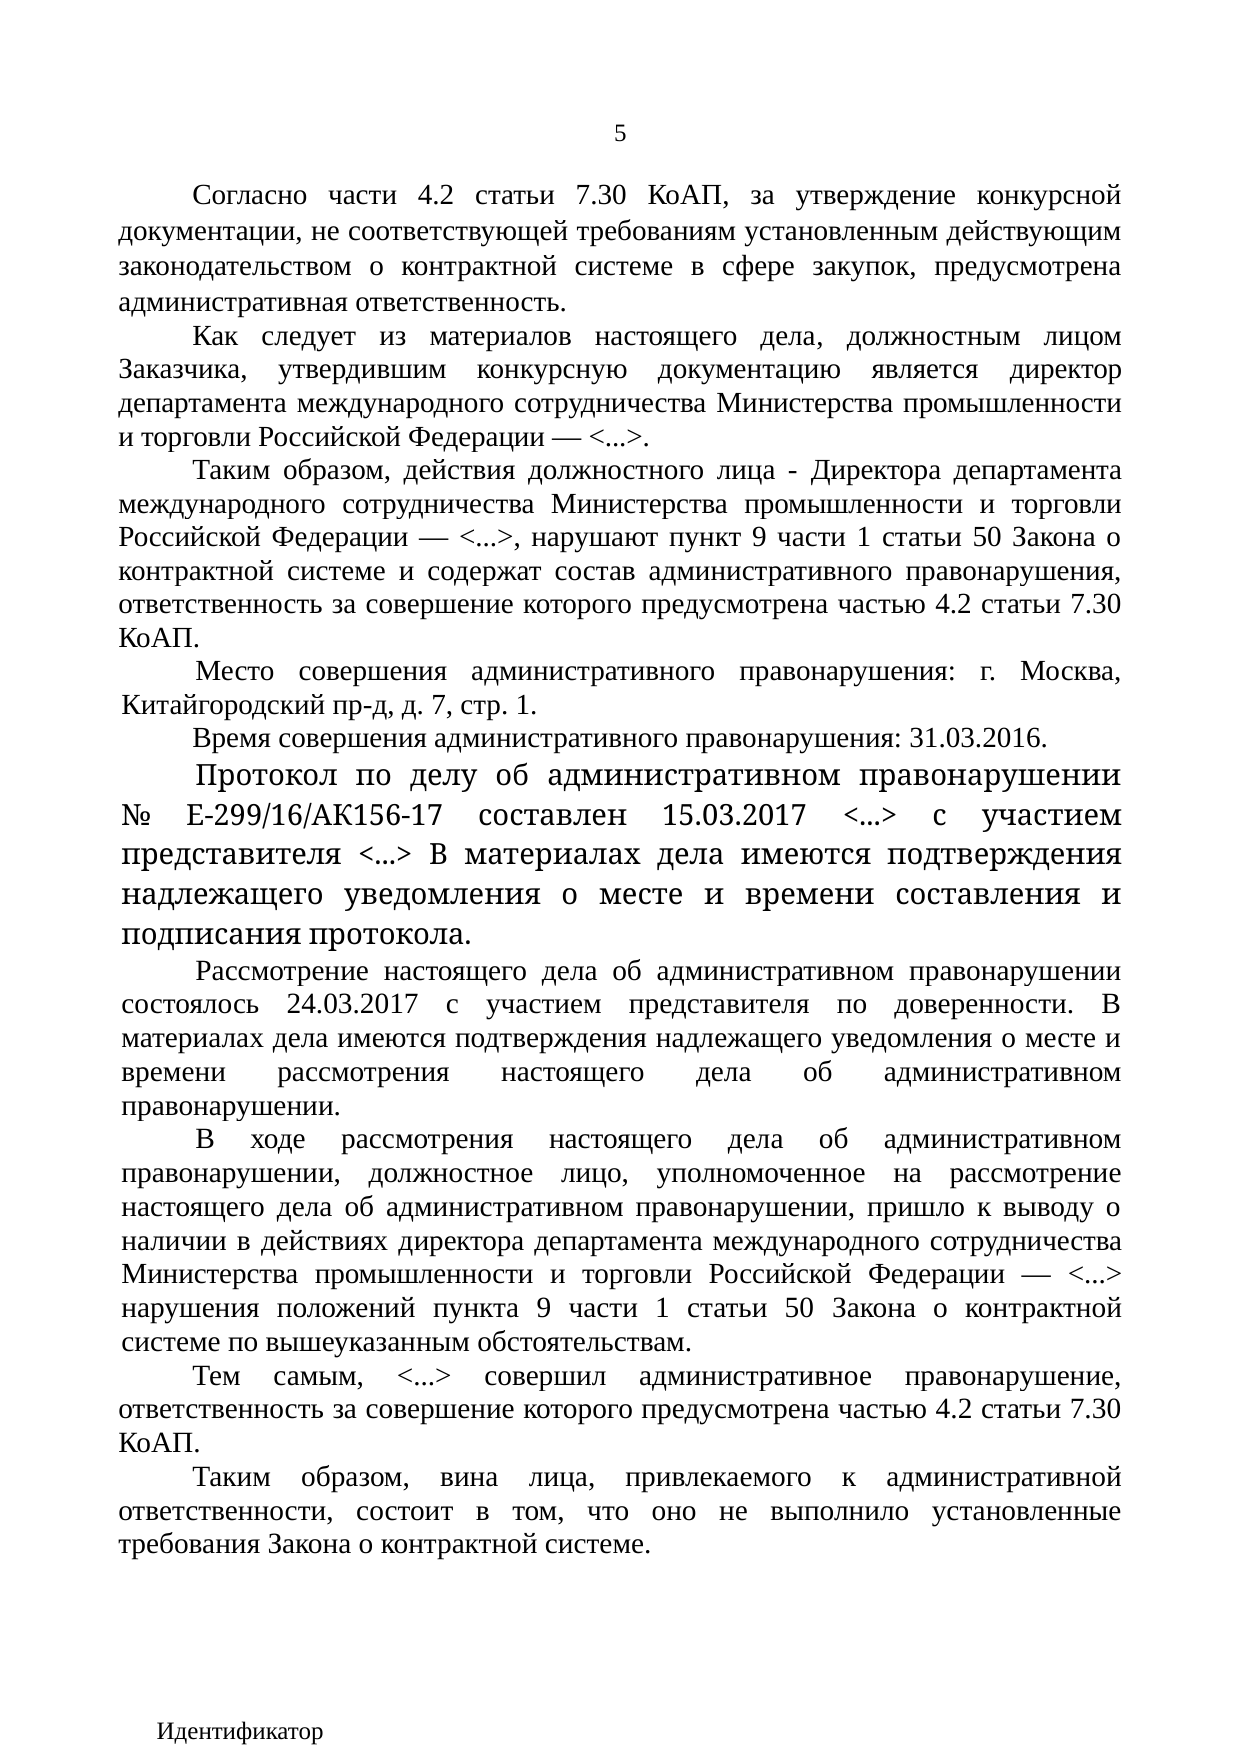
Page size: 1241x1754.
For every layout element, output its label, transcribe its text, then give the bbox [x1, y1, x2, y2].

text Время совершения административного правонарушения: 31.03.2016. [118, 721, 1122, 754]
text Место совершения административного правонарушения: г. Москва, Китайгородский пр-д, д. 7, стр. 1. [121, 653, 1122, 721]
text Протокол по делу об административном правонарушении № Е-299/16/АК156-17 составлен 15.03.2017 <...> с участием представителя <...> В материалах дела имеются подтверждения надлежащего уведомления о месте и времени составления и подписания протокола. [121, 754, 1122, 953]
text Таким образом, действия должностного лица - Директора департамента международного сотрудничества Министерства промышленности и торговли Российской Федерации — <...>, нарушают пункт 9 части 1 статьи 50 Закона о контрактной системе и содержат состав административного правонарушения, ответственность за совершение которого предусмотрена частью 4.2 статьи 7.30 КоАП. [118, 452, 1122, 653]
text Как следует из материалов настоящего дела, должностным лицом Заказчика, утвердившим конкурсную документацию является директор департамента международного сотрудничества Министерства промышленности и торговли Российской Федерации — <...>. [118, 318, 1122, 452]
text Тем самым, <...> совершил административное правонарушение, ответственность за совершение которого предусмотрена частью 4.2 статьи 7.30 КоАП. [118, 1358, 1122, 1459]
text Таким образом, вина лица, привлекаемого к административной ответственности, состоит в том, что оно не выполнило установленные требования Закона о контрактной системе. [118, 1459, 1122, 1560]
text Согласно части 4.2 статьи 7.30 КоАП, за утверждение конкурсной документации, не соответствующей требованиям установленным действующим законодательством о контрактной системе в сфере закупок, предусмотрена административная ответственность. [118, 176, 1122, 318]
text В ходе рассмотрения настоящего дела об административном правонарушении, должностное лицо, уполномоченное на рассмотрение настоящего дела об административном правонарушении, пришло к выводу о наличии в действиях директора департамента международного сотрудничества Министерства промышленности и торговли Российской Федерации — <...> нарушения положений пункта 9 части 1 статьи 50 Закона о контрактной системе по вышеуказанным обстоятельствам. [121, 1121, 1122, 1358]
text Рассмотрение настоящего дела об административном правонарушении состоялось 24.03.2017 с участием представителя по доверенности. В материалах дела имеются подтверждения надлежащего уведомления о месте и времени рассмотрения настоящего дела об административном правонарушении. [121, 953, 1122, 1121]
